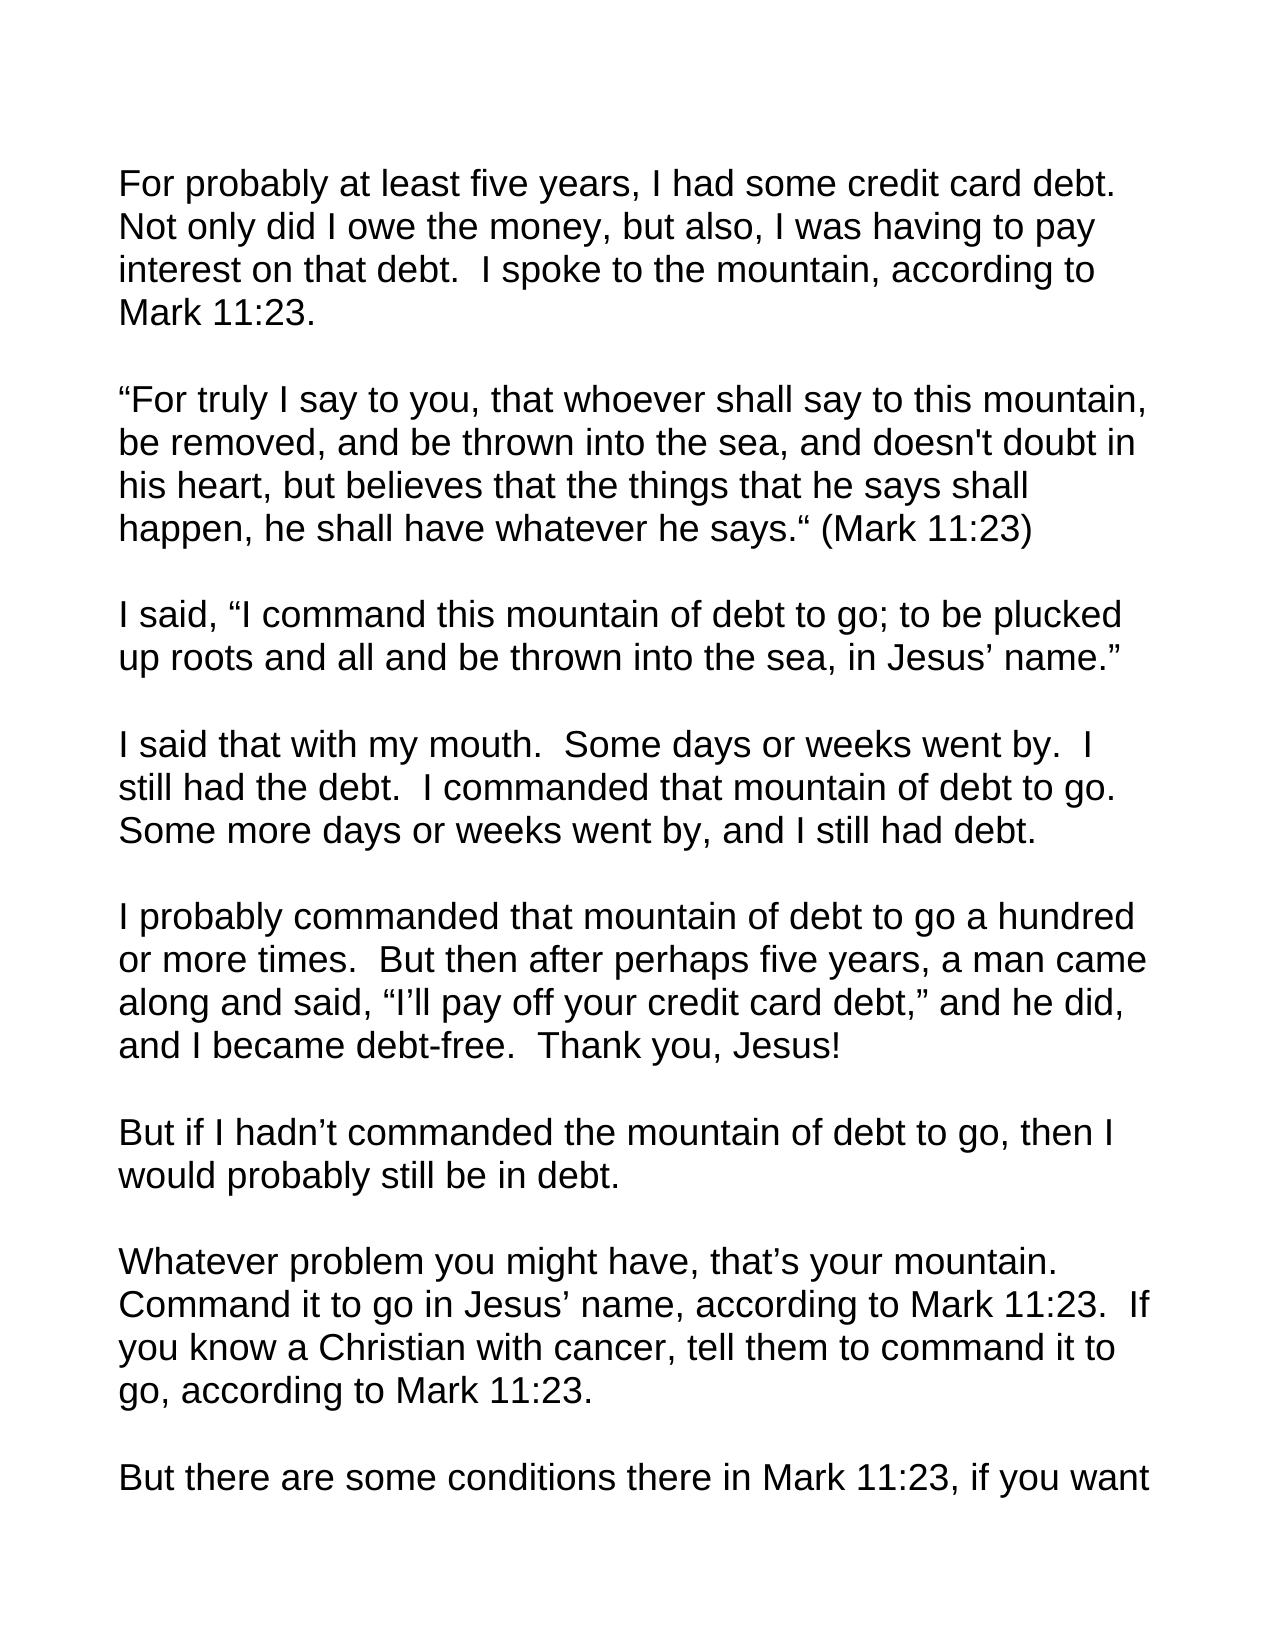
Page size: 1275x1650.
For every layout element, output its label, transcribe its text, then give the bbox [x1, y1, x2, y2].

text For probably at least five years, I had some credit card debt. Not only did I owe the money, but also, I was having to pay interest on that debt. I spoke to the mountain, according to Mark 11:23. [118, 161, 1157, 334]
text I probably commanded that mountain of debt to go a hundred or more times. But then after perhaps five years, a man came along and said, “I’ll pay off your credit card debt,” and he did, and I became debt-free. Thank you, Jesus! [118, 894, 1157, 1067]
text I said that with my mouth. Some days or weeks went by. I still had the debt. I commanded that mountain of debt to go. Some more days or weeks went by, and I still had debt. [118, 722, 1157, 851]
text But there are some conditions there in Mark 11:23, if you want [118, 1455, 1157, 1498]
text But if I hadn’t commanded the mountain of debt to go, then I would probably still be in debt. [118, 1110, 1157, 1196]
text “For truly I say to you, that whoever shall say to this mountain, be removed, and be thrown into the sea, and doesn't doubt in his heart, but believes that the things that he says shall happen, he shall have whatever he says.“ (Mark 11:23) [118, 377, 1157, 549]
text Whatever problem you might have, that’s your mountain. Command it to go in Jesus’ name, according to Mark 11:23. If you know a Christian with cancer, tell them to command it to go, according to Mark 11:23. [118, 1239, 1157, 1412]
text I said, “I command this mountain of debt to go; to be plucked up roots and all and be thrown into the sea, in Jesus’ name.” [118, 592, 1157, 679]
